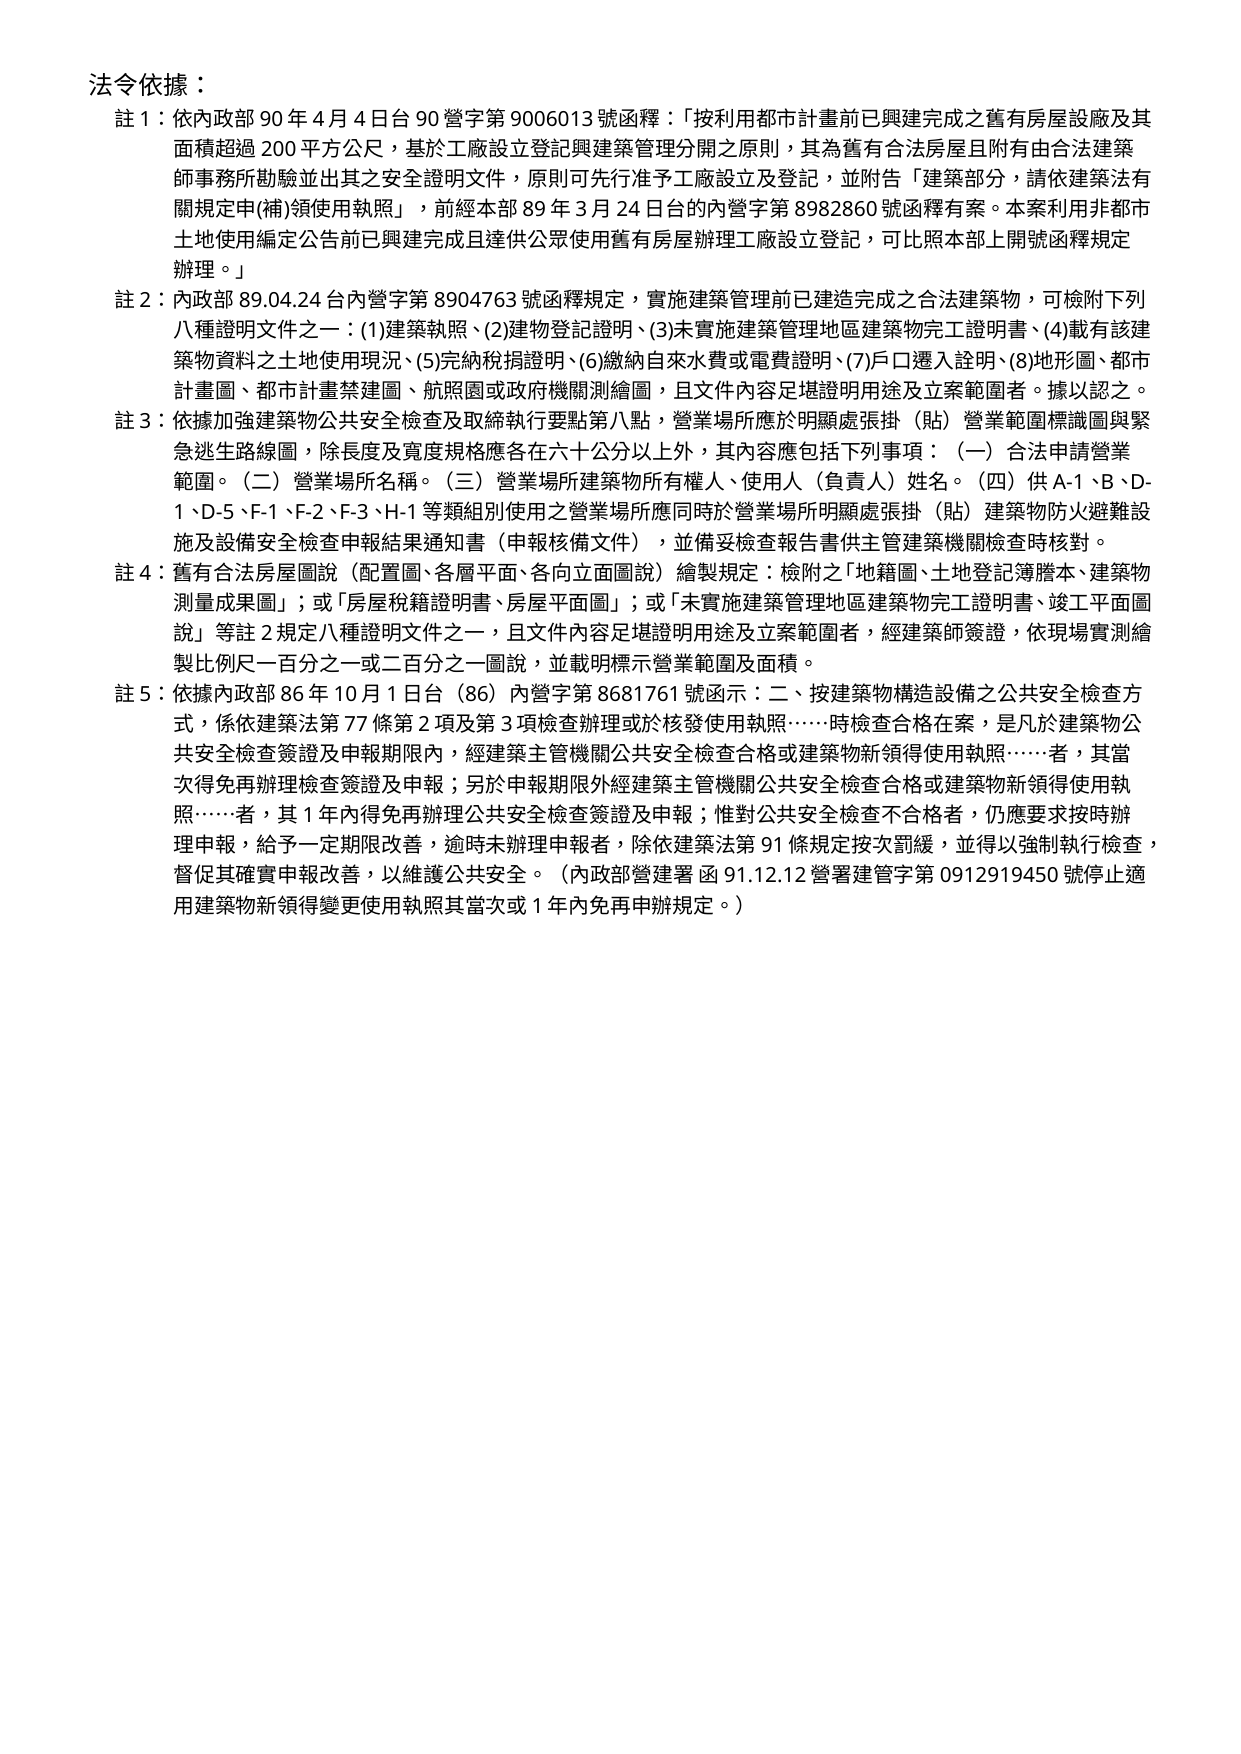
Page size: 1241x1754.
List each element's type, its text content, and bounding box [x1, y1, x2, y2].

text 註4：舊有合法房屋圖說（配置圖、各層平面、各向立面圖說）繪製規定：檢附之「地籍圖、土地登記簿謄本、建築物測量成果圖」；或「房屋稅籍證明書、房屋平面圖」；或「未實施建築管理地區建築物完工證明書、竣工平面圖說」等註2規定八種證明文件之一，且文件內容足堪證明用途及立案範圍者，經建築師簽證，依現場實測繪製比例尺一百分之一或二百分之一圖說，並載明標示營業範圍及面積。 [114, 556, 1152, 677]
text 註2：內政部89.04.24台內營字第8904763號函釋規定，實施建築管理前已建造完成之合法建築物，可檢附下列八種證明文件之一：(1)建築執照、(2)建物登記證明、(3)未實施建築管理地區建築物完工證明書、(4)載有該建築物資料之土地使用現況、(5)完納稅捐證明、(6)繳納自來水費或電費證明、(7)戶口遷入詮明、(8)地形圖、都市計畫圖、都市計畫禁建圖、航照園或政府機關測繪圖，且文件內容足堪證明用途及立案範圍者。據以認之。 [114, 283, 1152, 404]
text 註3：依據加強建築物公共安全檢查及取締執行要點第八點，營業場所應於明顯處張掛（貼）營業範圍標識圖與緊急逃生路線圖，除長度及寬度規格應各在六十公分以上外，其內容應包括下列事項：（一）合法申請營業範圍。（二）營業場所名稱。（三）營業場所建築物所有權人、使用人（負責人）姓名。（四）供A-1、B、D-1、D-5、F-1、F-2、F-3、H-1等類組別使用之營業場所應同時於營業場所明顯處張掛（貼）建築物防火避難設施及設備安全檢查申報結果通知書（申報核備文件），並備妥檢查報告書供主管建築機關檢查時核對。 [114, 404, 1152, 556]
text 註5：依據內政部86年10月1日台（86）內營字第8681761號函示：二、按建築物構造設備之公共安全檢查方式，係依建築法第77條第2項及第3項檢查辦理或於核發使用執照……時檢查合格在案，是凡於建築物公共安全檢查簽證及申報期限內，經建築主管機關公共安全檢查合格或建築物新領得使用執照……者，其當次得免再辦理檢查簽證及申報；另於申報期限外經建築主管機關公共安全檢查合格或建築物新領得使用執照……者，其1年內得免再辦理公共安全檢查簽證及申報；惟對公共安全檢查不合格者，仍應要求按時辦理申報，給予一定期限改善，逾時未辦理申報者，除依建築法第91條規定按次罰緩，並得以強制執行檢查，督促其確實申報改善，以維護公共安全。（內政部營建署 函91.12.12營署建管字第0912919450號停止適用建築物新領得變更使用執照其當次或1年內免再申辦規定。） [114, 677, 1152, 919]
text 註1：依內政部90年4月4日台90營字第9006013號函釋：「按利用都市計畫前已興建完成之舊有房屋設廠及其面積超過200平方公尺，基於工廠設立登記興建築管理分開之原則，其為舊有合法房屋且附有由合法建築師事務所勘驗並出其之安全證明文件，原則可先行准予工廠設立及登記，並附告「建築部分，請依建築法有關規定申(補)領使用執照」，前經本部89年3月24日台的內營字第8982860號函釋有案。本案利用非都市土地使用編定公告前已興建完成且達供公眾使用舊有房屋辦理工廠設立登記，可比照本部上開號函釋規定辦理。」 [114, 102, 1152, 283]
text 法令依據： [89, 66, 1152, 102]
